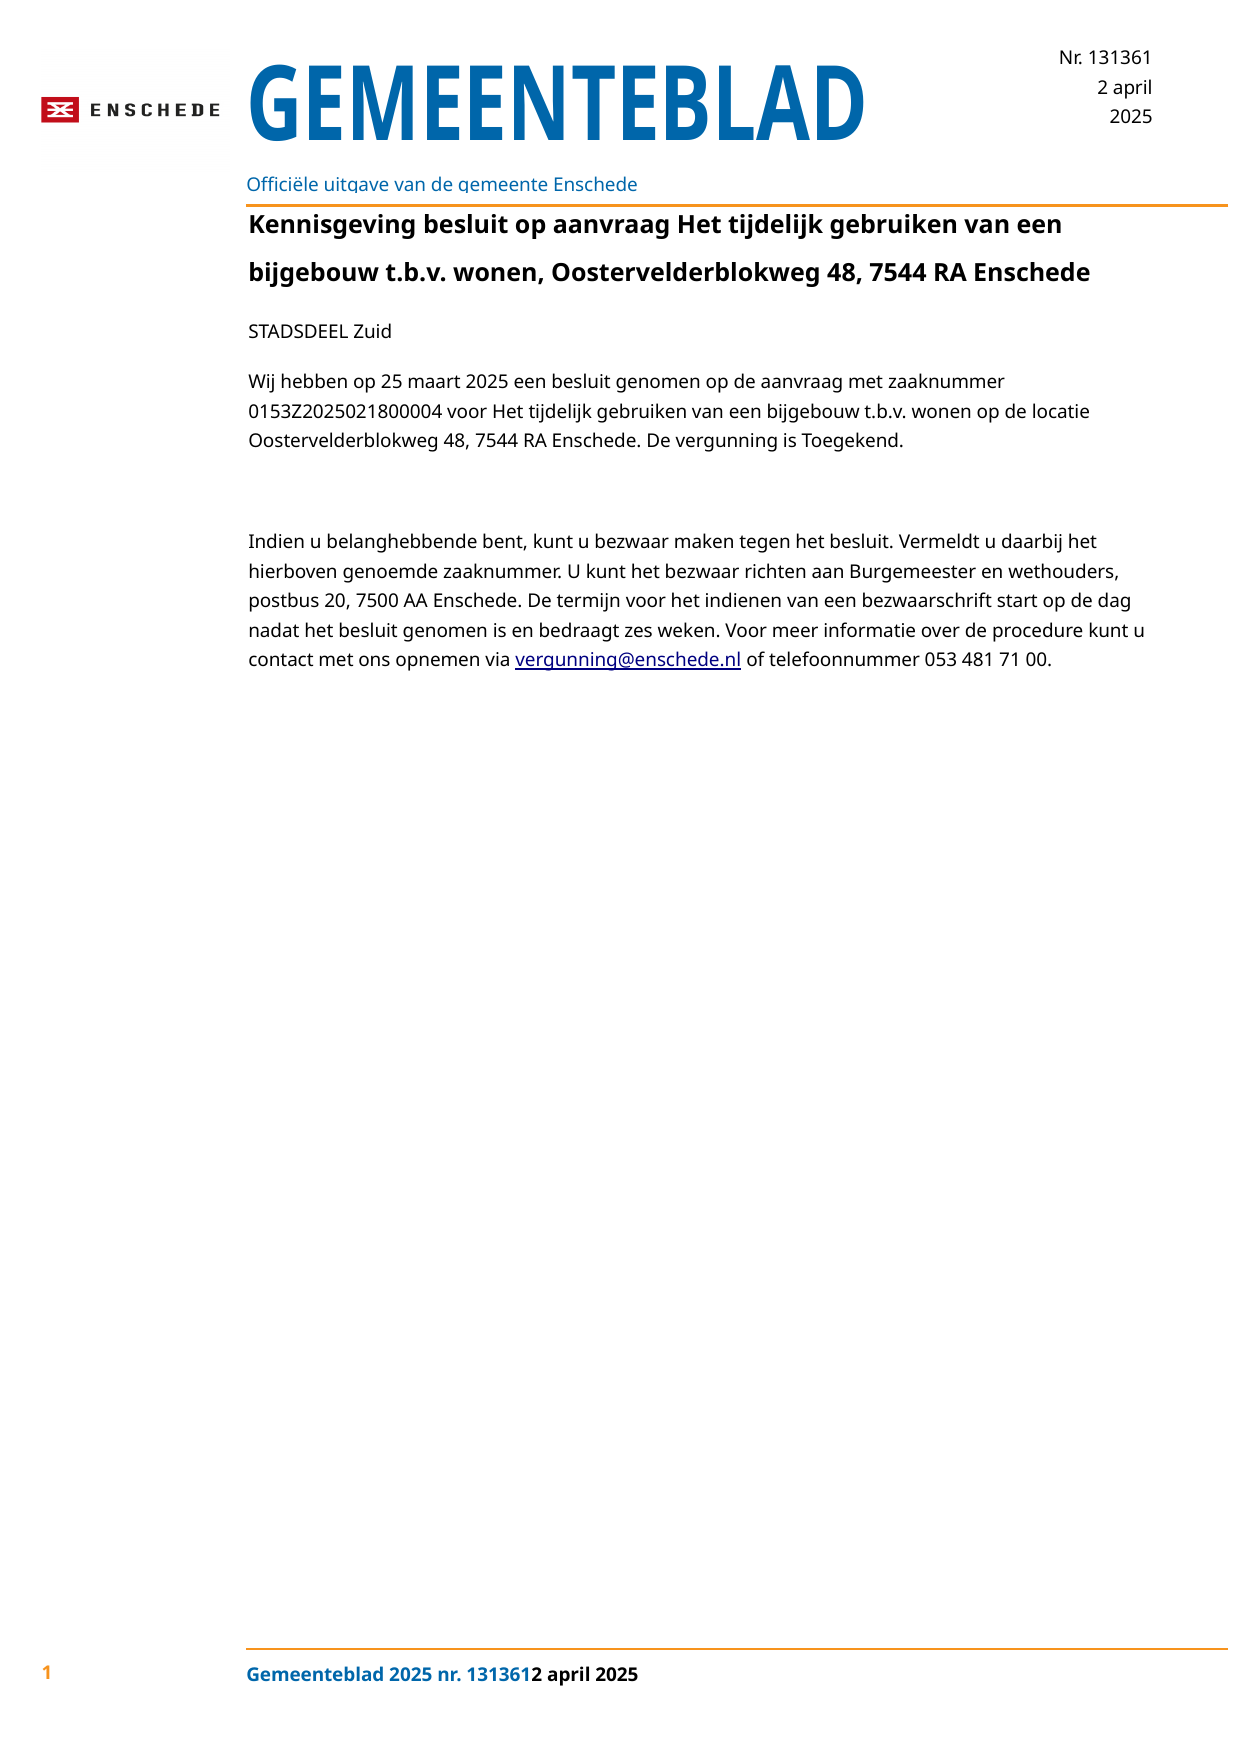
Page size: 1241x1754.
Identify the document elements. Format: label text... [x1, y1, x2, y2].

text Kennisgeving besluit op aanvraag Het tijdelijk gebruiken van een bijgebouw t.b.v. wonen, Oostervelderblokweg 48, 7544 RA Enschede [248, 207, 1152, 288]
text STADSDEEL Zuid [248, 318, 1152, 344]
picture [41, 47, 231, 172]
text Indien u belanghebbende bent, kunt u bezwaar maken tegen het besluit. Vermeldt u daarbij het hierboven genoemde zaaknummer. U kunt het bezwaar richten aan Burgemeester en wethouders, postbus 20, 7500 AA Enschede. De termijn voor het indienen van een bezwaarschrift start op de dag nadat het besluit genomen is en bedraagt zes weken. Voor meer informatie over de procedure kunt u contact met ons opnemen via vergunning@enschede.nl of telefoonnummer 053 481 71 00. [248, 528, 1152, 672]
text Wij hebben op 25 maart 2025 een besluit genomen op de aanvraag met zaaknummer 0153Z2025021800004 voor Het tijdelijk gebruiken van een bijgebouw t.b.v. wonen op de locatie Oostervelderblokweg 48, 7544 RA Enschede. De vergunning is Toegekend. [248, 368, 1152, 453]
